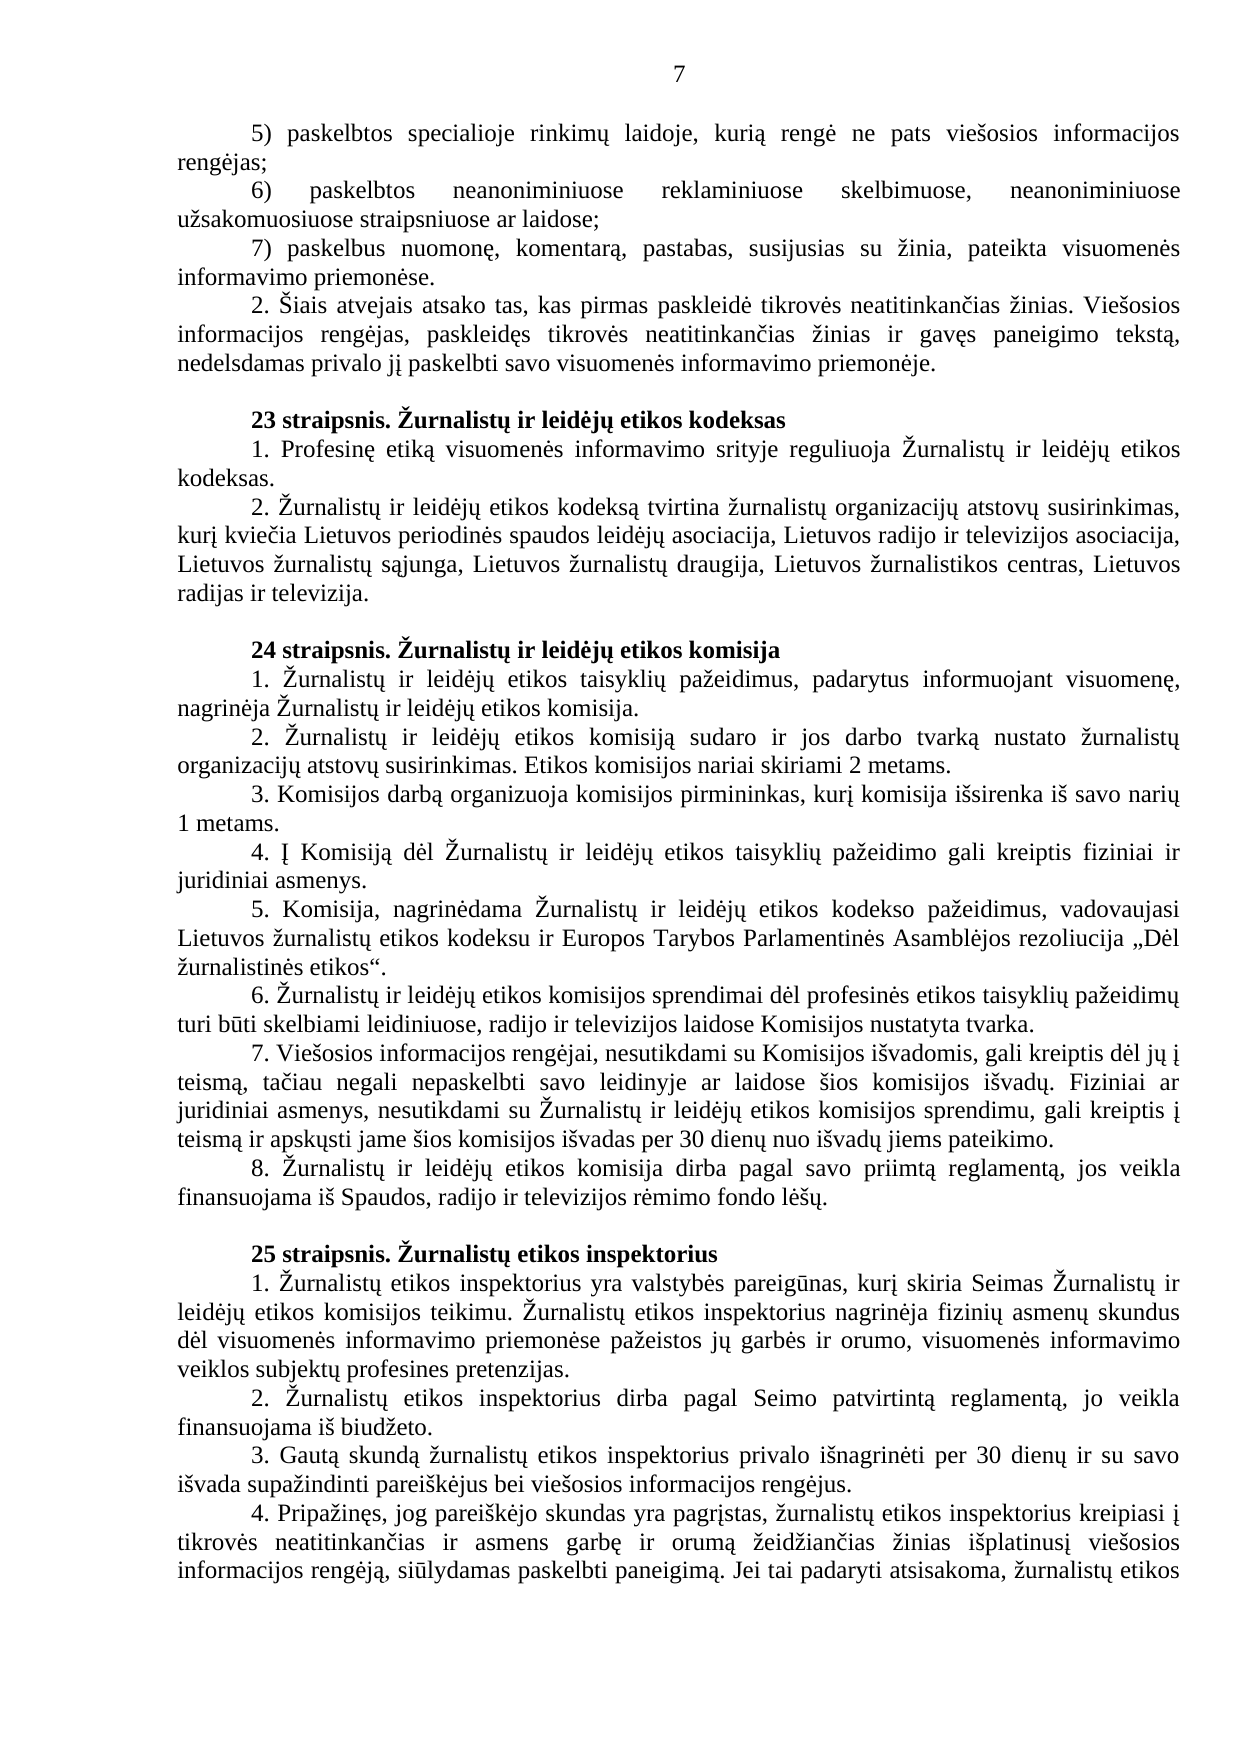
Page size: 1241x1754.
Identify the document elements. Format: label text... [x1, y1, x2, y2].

text 24 straipsnis. Žurnalistų ir leidėjų etikos komisija [177, 636, 1181, 664]
text 2. Žurnalistų ir leidėjų etikos kodeksą tvirtina žurnalistų organizacijų atstovų susirinkimas, kurį kviečia Lietuvos periodinės spaudos leidėjų asociacija, Lietuvos radijo ir televizijos asociacija, Lietuvos žurnalistų sąjunga, Lietuvos žurnalistų draugija, Lietuvos žurnalistikos centras, Lietuvos radijas ir televizija. [177, 492, 1181, 607]
text 2. Žurnalistų etikos inspektorius dirba pagal Seimo patvirtintą reglamentą, jo veikla finansuojama iš biudžeto. [177, 1383, 1181, 1441]
text 4. Į Komisiją dėl Žurnalistų ir leidėjų etikos taisyklių pažeidimo gali kreiptis fiziniai ir juridiniai asmenys. [177, 837, 1181, 894]
text 6. Žurnalistų ir leidėjų etikos komisijos sprendimai dėl profesinės etikos taisyklių pažeidimų turi būti skelbiami leidiniuose, radijo ir televizijos laidose Komisijos nustatyta tvarka. [177, 981, 1181, 1038]
text 1. Žurnalistų etikos inspektorius yra valstybės pareigūnas, kurį skiria Seimas Žurnalistų ir leidėjų etikos komisijos teikimu. Žurnalistų etikos inspektorius nagrinėja fizinių asmenų skundus dėl visuomenės informavimo priemonėse pažeistos jų garbės ir orumo, visuomenės informavimo veiklos subjektų profesines pretenzijas. [177, 1268, 1181, 1383]
text 7) paskelbus nuomonę, komentarą, pastabas, susijusias su žinia, pateikta visuomenės informavimo priemonėse. [177, 233, 1181, 291]
text 3. Gautą skundą žurnalistų etikos inspektorius privalo išnagrinėti per 30 dienų ir su savo išvada supažindinti pareiškėjus bei viešosios informacijos rengėjus. [177, 1441, 1181, 1498]
text 3. Komisijos darbą organizuoja komisijos pirmininkas, kurį komisija išsirenka iš savo narių 1 metams. [177, 779, 1181, 837]
text 5) paskelbtos specialioje rinkimų laidoje, kurią rengė ne pats viešosios informacijos rengėjas; [177, 118, 1181, 176]
text 7. Viešosios informacijos rengėjai, nesutikdami su Komisijos išvadomis, gali kreiptis dėl jų į teismą, tačiau negali nepaskelbti savo leidinyje ar laidose šios komisijos išvadų. Fiziniai ar juridiniai asmenys, nesutikdami su Žurnalistų ir leidėjų etikos komisijos sprendimu, gali kreiptis į teismą ir apskųsti jame šios komisijos išvadas per 30 dienų nuo išvadų jiems pateikimo. [177, 1038, 1181, 1153]
text 6) paskelbtos neanoniminiuose reklaminiuose skelbimuose, neanoniminiuose užsakomuosiuose straipsniuose ar laidose; [177, 176, 1181, 233]
text 1. Profesinę etiką visuomenės informavimo srityje reguliuoja Žurnalistų ir leidėjų etikos kodeksas. [177, 434, 1181, 492]
text 8. Žurnalistų ir leidėjų etikos komisija dirba pagal savo priimtą reglamentą, jos veikla finansuojama iš Spaudos, radijo ir televizijos rėmimo fondo lėšų. [177, 1153, 1181, 1211]
text 4. Pripažinęs, jog pareiškėjo skundas yra pagrįstas, žurnalistų etikos inspektorius kreipiasi į tikrovės neatitinkančias ir asmens garbę ir orumą žeidžiančias žinias išplatinusį viešosios informacijos rengėją, siūlydamas paskelbti paneigimą. Jei tai padaryti atsisakoma, žurnalistų etikos [177, 1498, 1181, 1584]
text 25 straipsnis. Žurnalistų etikos inspektorius [177, 1239, 1181, 1268]
text 1. Žurnalistų ir leidėjų etikos taisyklių pažeidimus, padarytus informuojant visuomenę, nagrinėja Žurnalistų ir leidėjų etikos komisija. [177, 664, 1181, 722]
text 5. Komisija, nagrinėdama Žurnalistų ir leidėjų etikos kodekso pažeidimus, vadovaujasi Lietuvos žurnalistų etikos kodeksu ir Europos Tarybos Parlamentinės Asamblėjos rezoliucija „Dėl žurnalistinės etikos“. [177, 894, 1181, 981]
text 2. Žurnalistų ir leidėjų etikos komisiją sudaro ir jos darbo tvarką nustato žurnalistų organizacijų atstovų susirinkimas. Etikos komisijos nariai skiriami 2 metams. [177, 722, 1181, 779]
text 23 straipsnis. Žurnalistų ir leidėjų etikos kodeksas [177, 406, 1181, 434]
text 2. Šiais atvejais atsako tas, kas pirmas paskleidė tikrovės neatitinkančias žinias. Viešosios informacijos rengėjas, paskleidęs tikrovės neatitinkančias žinias ir gavęs paneigimo tekstą, nedelsdamas privalo jį paskelbti savo visuomenės informavimo priemonėje. [177, 291, 1181, 377]
